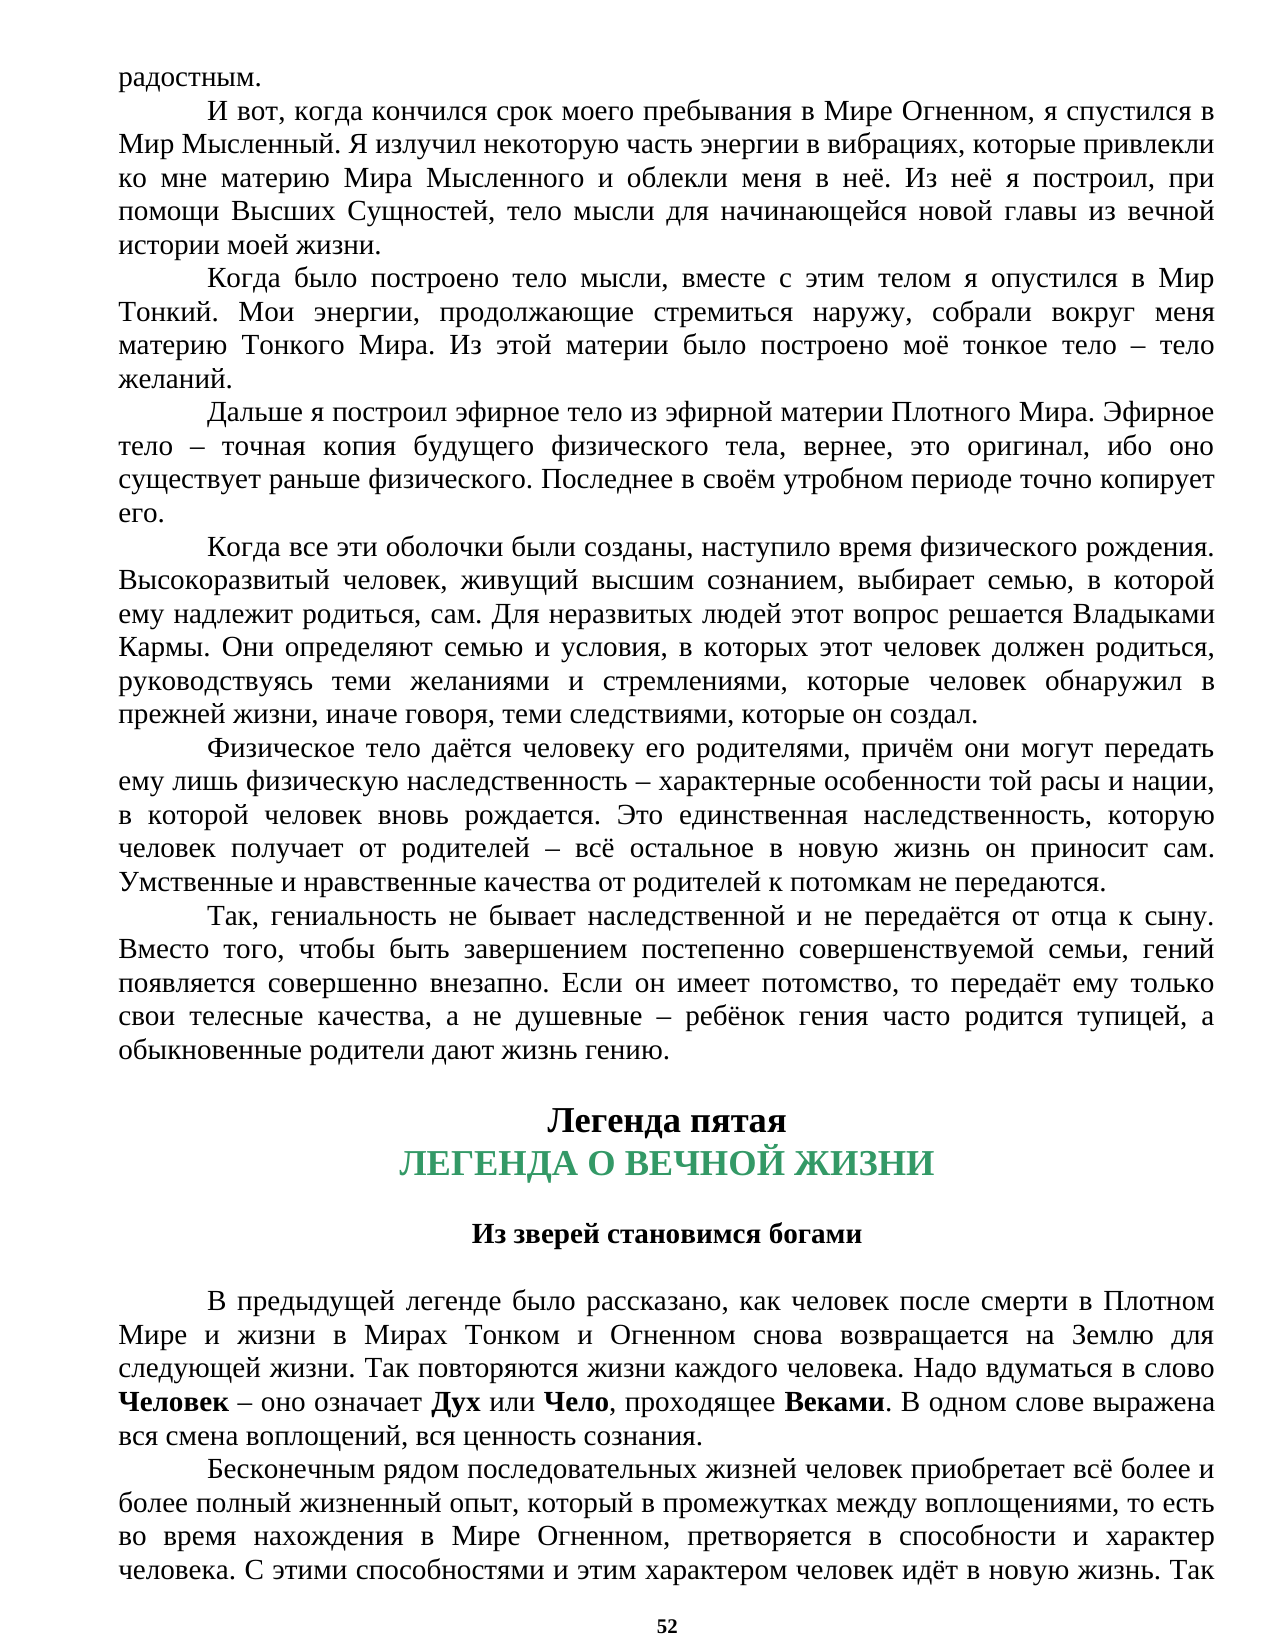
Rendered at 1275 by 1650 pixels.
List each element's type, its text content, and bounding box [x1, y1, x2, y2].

text радостным. [118, 59, 1216, 93]
text Физическое тело даётся человеку его родителями, причём они могут передать ему лишь физическую наследственность – характерные особенности той расы и нации, в которой человек вновь рождается. Это единственная наследственность, которую человек получает от родителей – всё остальное в новую жизнь он приносит сам. Умственные и нравственные качества от родителей к потомкам не передаются. [118, 730, 1216, 898]
text Когда все эти оболочки были созданы, наступило время физического рождения. Высокоразвитый человек, живущий высшим сознанием, выбирает семью, в которой ему надлежит родиться, сам. Для неразвитых людей этот вопрос решается Владыками Кармы. Они определяют семью и условия, в которых этот человек должен родиться, руководствуясь теми желаниями и стремлениями, которые человек обнаружил в прежней жизни, иначе говоря, теми следствиями, которые он создал. [118, 529, 1216, 730]
text Бесконечным рядом последовательных жизней человек приобретает всё более и более полный жизненный опыт, который в промежутках между воплощениями, то есть во время нахождения в Мире Огненном, претворяется в способности и характер человека. С этими способностями и этим характером человек идёт в новую жизнь. Так [118, 1451, 1216, 1585]
text Так, гениальность не бывает наследственной и не передаётся от отца к сыну. Вместо того, чтобы быть завершением постепенно совершенствуемой семьи, гений появляется совершенно внезапно. Если он имеет потомство, то передаёт ему только свои телесные качества, а не душевные – ребёнок гения часто родится тупицей, а обыкновенные родители дают жизнь гению. [118, 898, 1216, 1065]
text В предыдущей легенде было рассказано, как человек после смерти в Плотном Мире и жизни в Мирах Тонком и Огненном снова возвращается на Землю для следующей жизни. Так повторяются жизни каждого человека. Надо вдуматься в слово Человек – оно означает Дух или Чело, проходящее Веками. В одном слове выражена вся смена воплощений, вся ценность сознания. [118, 1283, 1216, 1451]
text И вот, когда кончился срок моего пребывания в Мире Огненном, я спустился в Мир Мысленный. Я излучил некоторую часть энергии в вибрациях, которые привлекли ко мне материю Мира Мысленного и облекли меня в неё. Из неё я построил, при помощи Высших Сущностей, тело мысли для начинающейся новой главы из вечной истории моей жизни. [118, 93, 1216, 260]
text Когда было построено тело мысли, вместе с этим телом я опустился в Мир Тонкий. Мои энергии, продолжающие стремиться наружу, собрали вокруг меня материю Тонкого Мира. Из этой материи было построено моё тонкое тело – тело желаний. [118, 260, 1216, 394]
subtitle Легенда пятая ЛЕГЕНДА О ВЕЧНОЙ ЖИЗНИ [118, 1099, 1216, 1183]
subtitle Из зверей становимся богами [118, 1216, 1216, 1250]
text Дальше я построил эфирное тело из эфирной материи Плотного Мира. Эфирное тело – точная копия будущего физического тела, вернее, это оригинал, ибо оно существует раньше физического. Последнее в своём утробном периоде точно копирует его. [118, 394, 1216, 529]
